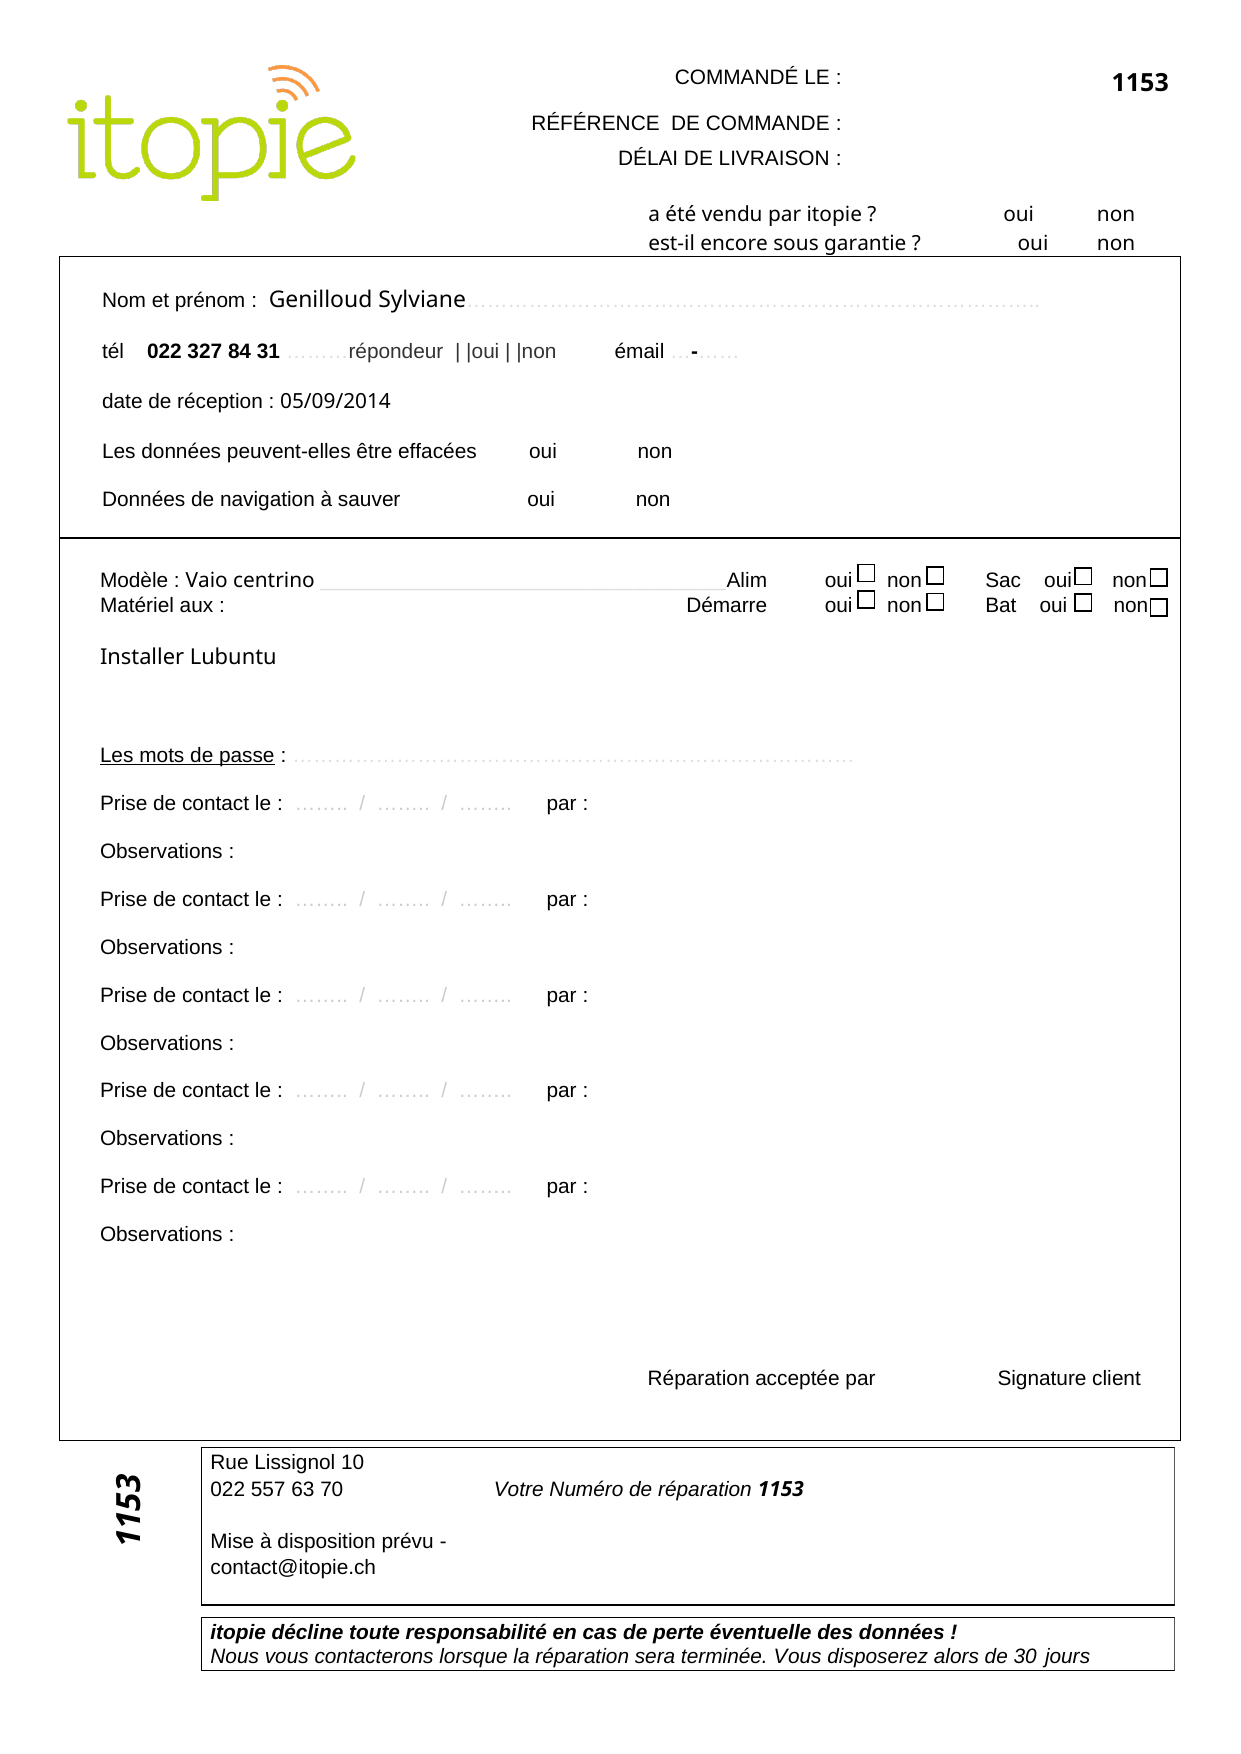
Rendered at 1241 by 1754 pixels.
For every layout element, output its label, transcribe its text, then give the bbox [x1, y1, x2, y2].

text Observations : [60, 1219, 1180, 1246]
text Données de navigation à sauver oui non [60, 484, 1180, 511]
text Prise de contact le : …….. / …….. / …….. par : [60, 1075, 1180, 1102]
text Les données peuvent-elles être effacées oui non [60, 436, 1180, 463]
table_cell DÉLAI DE LIVRAISON : [490, 140, 847, 175]
table_header Rue Lissignol 10 022 557 63 70 Votre Numéro de réparation 1153 Mise à disposition prévu - contact@itopie.ch [195, 1441, 1180, 1611]
text Nom et prénom : Genilloud Sylviane……………………………………………………………………….. [60, 280, 1180, 314]
table_header COMMANDÉ LE : [490, 59, 847, 104]
text Prise de contact le : …….. / …….. / …….. par : [60, 883, 1180, 911]
text Observations : [60, 931, 1180, 958]
text Les mots de passe : ……………………………………………………………………… [60, 740, 1180, 767]
text Observations : [60, 836, 1180, 863]
text date de réception : 05/09/2014 [60, 383, 1180, 415]
text est-il encore sous garantie ? oui non [59, 228, 1181, 256]
text Prise de contact le : …….. / …….. / …….. par : [60, 788, 1180, 815]
text Modèle : Vaio centrino Alim oui non Sac oui non [879, 562, 925, 590]
picture [67, 65, 356, 201]
table_cell itopie décline toute responsabilité en cas de perte éventuelle des données ! Nous vous contacterons lorsque la réparation sera terminée. Vous disposerez alors de 30 jours [195, 1611, 1180, 1677]
text Observations : [60, 1123, 1180, 1150]
text tél 022 327 84 31 ………répondeur | |oui | |non émail …-…… [60, 335, 1180, 362]
text a été vendu par itopie ? oui non [59, 199, 1181, 228]
table_cell RÉFÉRENCE DE COMMANDE : [490, 105, 847, 140]
text Installer Lubuntu [60, 638, 1180, 671]
table_header 1153 [847, 59, 1180, 104]
text Modèle : Vaio centrino Alim oui non Sac oui non [948, 562, 1180, 590]
text Matériel aux : Démarre oui non Bat oui non [60, 590, 1180, 617]
text Modèle : Vaio centrino Alim oui non Sac oui non [60, 562, 856, 590]
text Prise de contact le : …….. / …….. / …….. par : [60, 979, 1180, 1006]
text Prise de contact le : …….. / …….. / …….. par : [60, 1171, 1180, 1198]
table_cell [847, 140, 1180, 175]
table_header 1153 [59, 1441, 195, 1677]
text Réparation acceptée par Signature client [60, 1363, 1180, 1390]
table_cell [847, 105, 1180, 140]
text Observations : [60, 1027, 1180, 1054]
